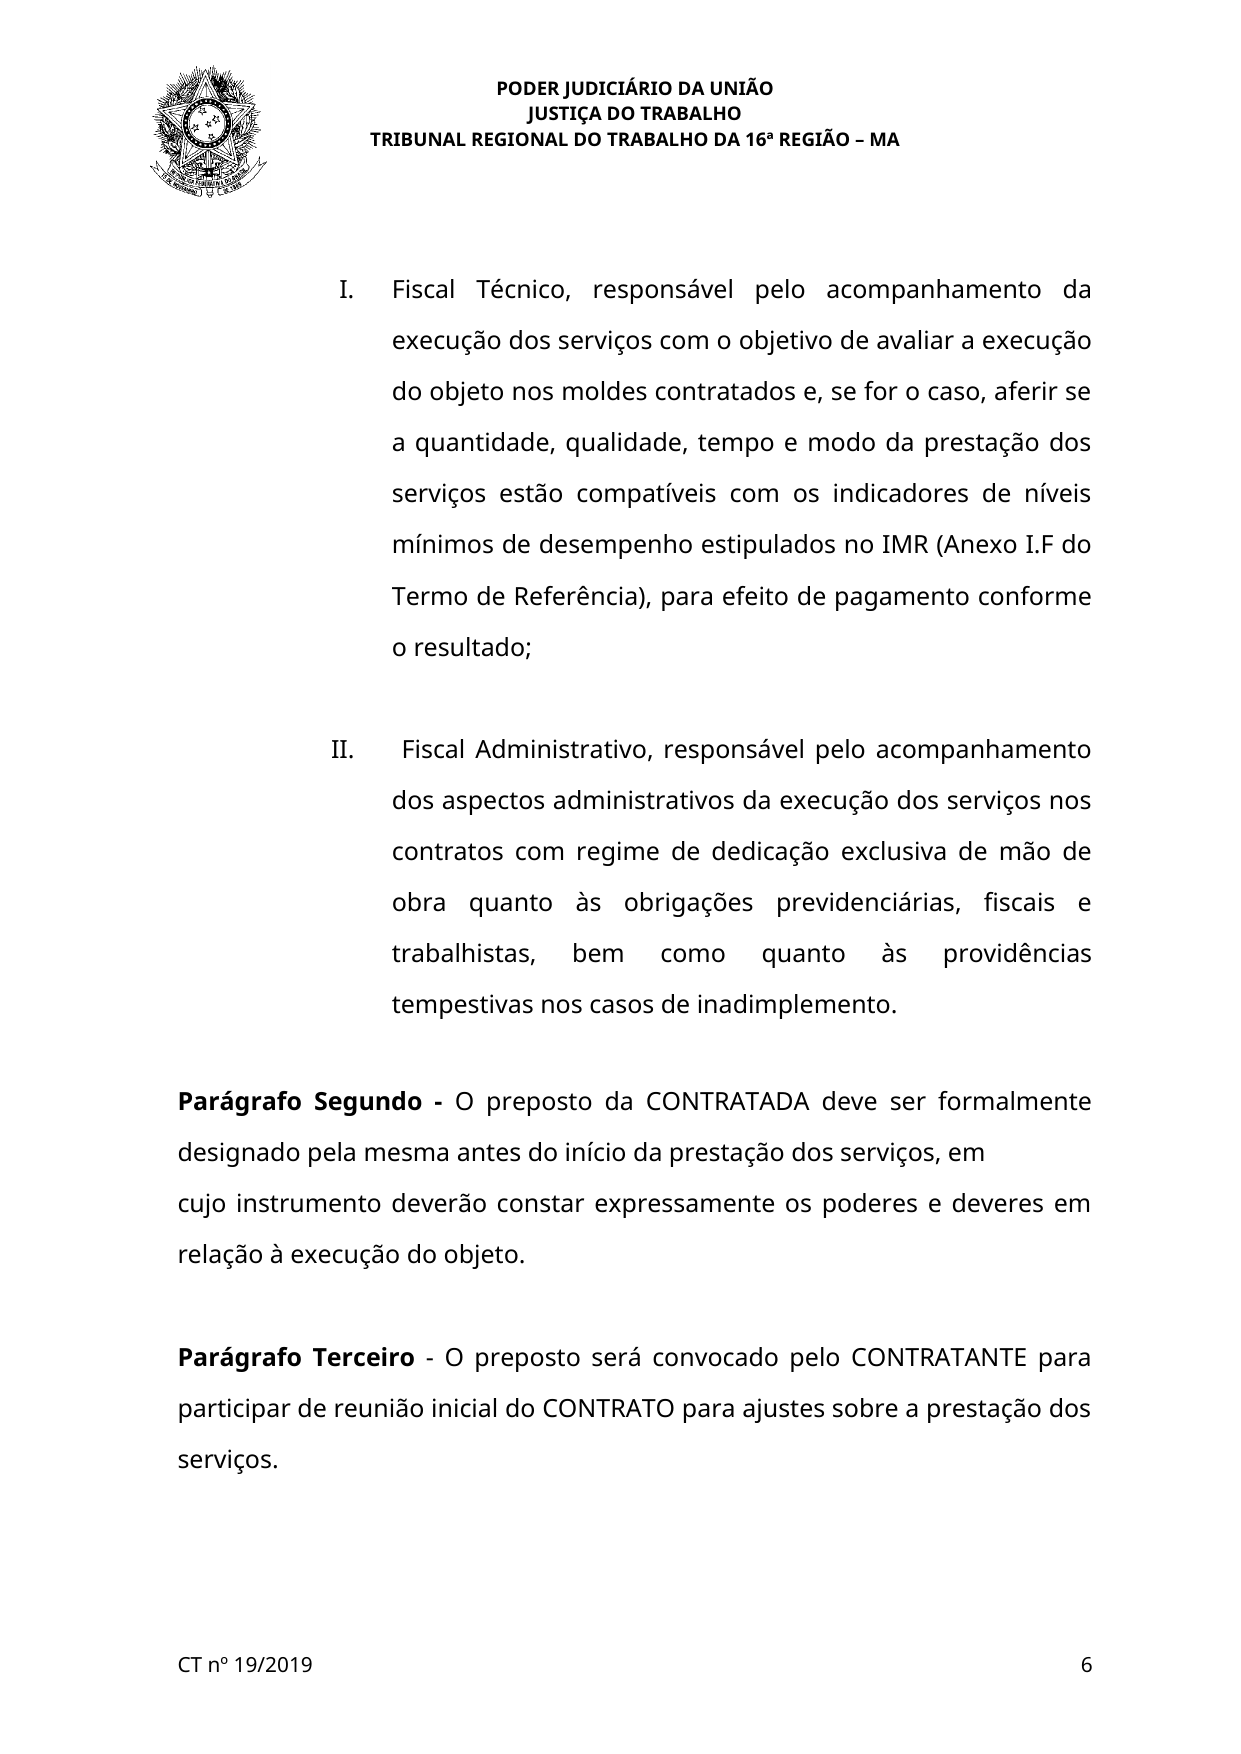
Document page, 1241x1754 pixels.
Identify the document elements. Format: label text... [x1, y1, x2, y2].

list Fiscal Técnico, responsável pelo acompanhamento da execução dos serviços com o objetivo de avaliar a execução do objeto nos moldes contratados e, se for o caso, aferir se a quantidade, qualidade, tempo e modo da prestação dos serviços estão compatíveis com os indicadores de níveis mínimos de desempenho estipulados no IMR (Anexo I.F do Termo de Referência), para efeito de pagamento conforme o resultado; [354, 272, 1092, 663]
picture [146, 62, 271, 204]
text Parágrafo Segundo - O preposto da CONTRATADA deve ser formalmente designado pela mesma antes do início da prestação dos serviços, em [177, 1084, 1092, 1169]
text Parágrafo Terceiro - O preposto será convocado pelo CONTRATANTE para participar de reunião inicial do CONTRATO para ajustes sobre a prestação dos serviços. [177, 1339, 1092, 1475]
list Fiscal Administrativo, responsável pelo acompanhamento dos aspectos administrativos da execução dos serviços nos contratos com regime de dedicação exclusiva de mão de obra quanto às obrigações previdenciárias, fiscais e trabalhistas, bem como quanto às providências tempestivas nos casos de inadimplemento. [354, 731, 1092, 1021]
text cujo instrumento deverão constar expressamente os poderes e deveres em relação à execução do objeto. [177, 1186, 1092, 1271]
